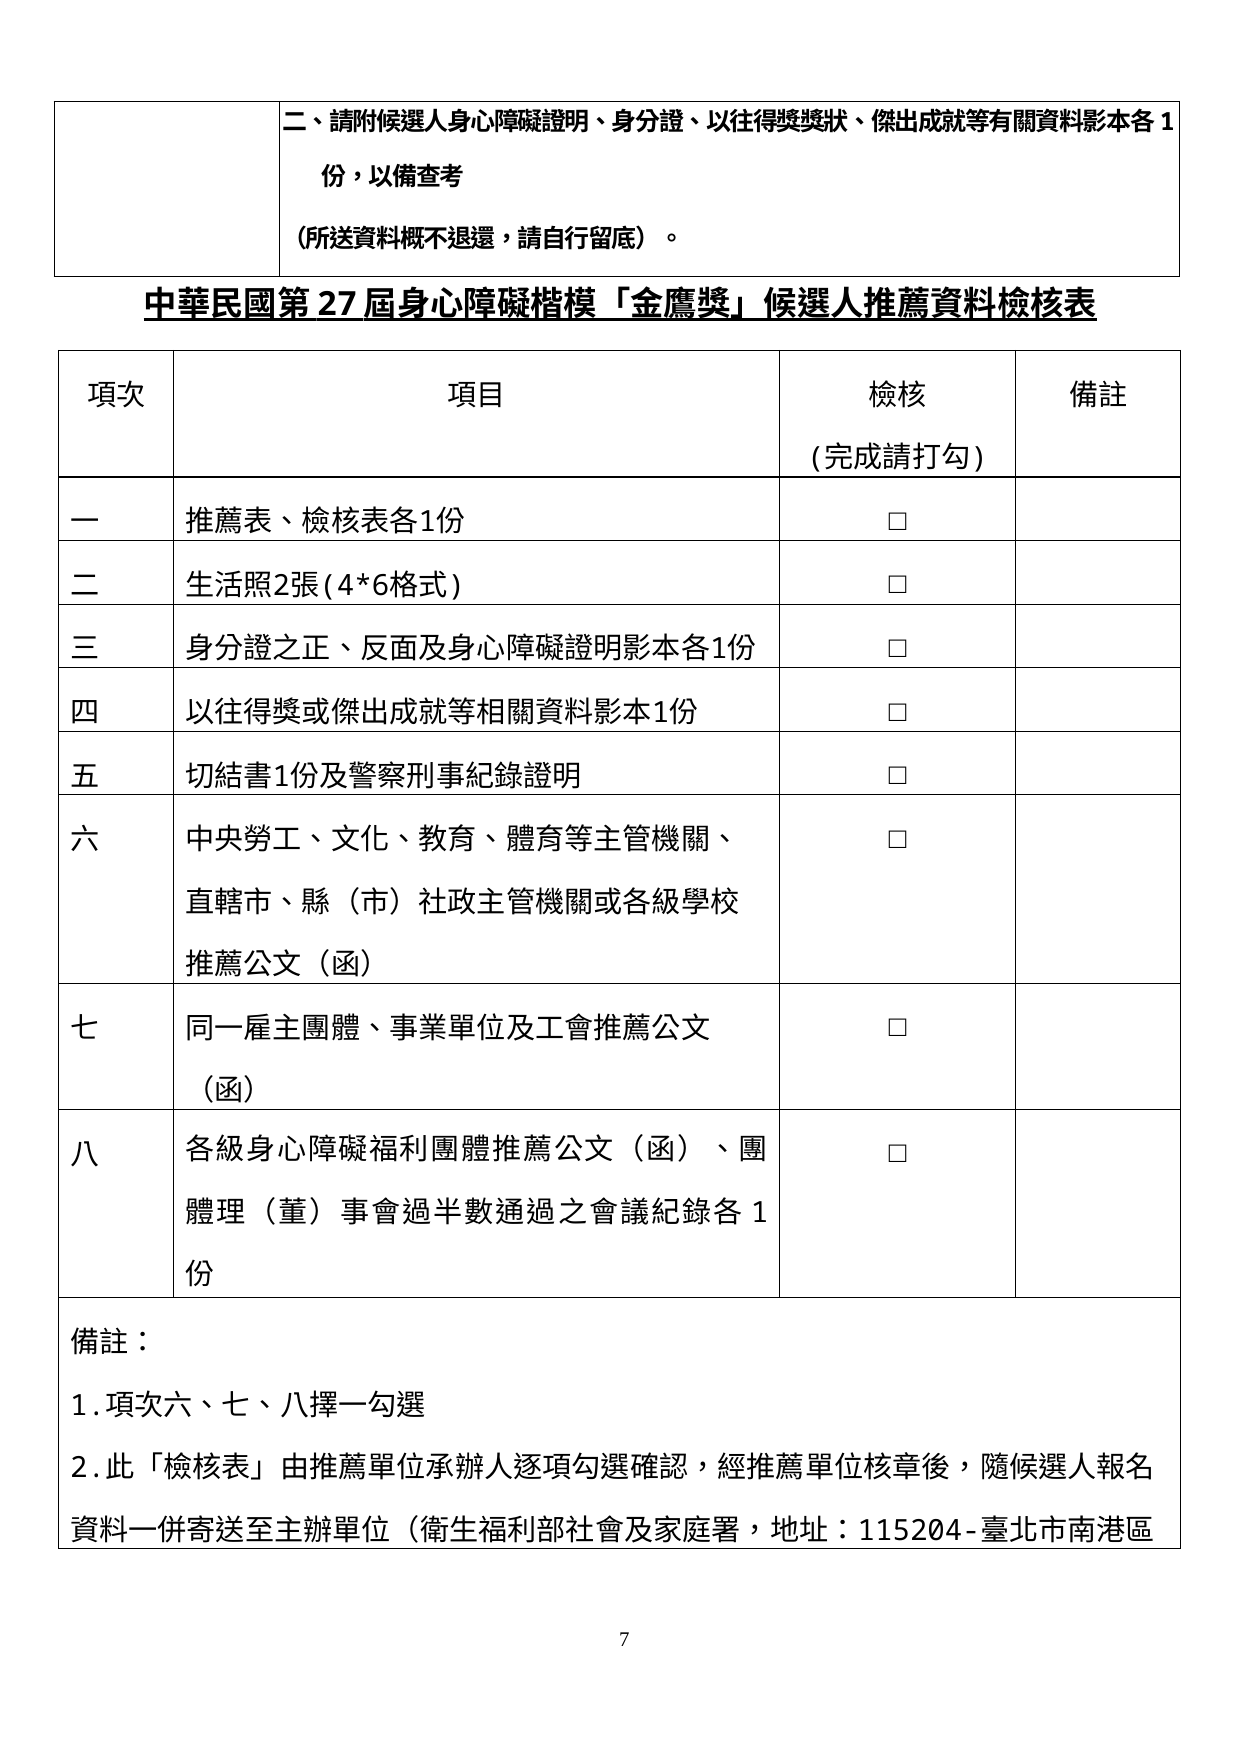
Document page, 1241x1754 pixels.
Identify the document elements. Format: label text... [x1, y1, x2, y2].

table_header 項次 [59, 351, 173, 476]
table_cell 七 [59, 984, 173, 1109]
table_header 備註 [1016, 351, 1180, 476]
table_cell □ [780, 605, 1015, 667]
table_cell [1016, 795, 1180, 983]
table_cell 備註： 1.項次六、七、八擇一勾選 2.此「檢核表」由推薦單位承辦人逐項勾選確認，經推薦單位核章後，隨候選人報名資料一併寄送至主辦單位（衛生福利部社會及家庭署，地址：115204-臺北市南港區 [59, 1298, 1180, 1548]
table_cell □ [780, 668, 1015, 731]
table_cell [1016, 541, 1180, 603]
table_cell 以往得獎或傑出成就等相關資料影本1份 [174, 668, 779, 731]
table_cell □ [780, 541, 1015, 603]
table_cell □ [780, 984, 1015, 1109]
table_cell [55, 102, 279, 276]
table_cell 五 [59, 732, 173, 794]
table_cell 六 [59, 795, 173, 983]
table_cell 切結書1份及警察刑事紀錄證明 [174, 732, 779, 794]
table_cell 四 [59, 668, 173, 731]
table_cell □ [780, 732, 1015, 794]
table_header 檢核 (完成請打勾) [780, 351, 1015, 476]
table_cell [1016, 1110, 1180, 1297]
table_cell 八 [59, 1110, 173, 1297]
table_cell [1016, 984, 1180, 1109]
table_cell 各級身心障礙福利團體推薦公文（函）、團體理（董）事會過半數通過之會議紀錄各1份 [174, 1110, 779, 1297]
table_cell □ [780, 1110, 1015, 1297]
table_cell 推薦表、檢核表各1份 [174, 478, 779, 540]
table_cell [1016, 732, 1180, 794]
table_cell 中央勞工、文化、教育、體育等主管機關、直轄市、縣（市）社政主管機關或各級學校推薦公文（函） [174, 795, 779, 983]
table_cell 三 [59, 605, 173, 667]
table_cell [1016, 668, 1180, 731]
table_cell □ [780, 795, 1015, 983]
table_cell 二 [59, 541, 173, 603]
text 中華民國第27屆身心障礙楷模「金鷹獎」候選人推薦資料檢核表 [89, 277, 1152, 326]
table_cell [1016, 478, 1180, 540]
table_cell 二、請附候選人身心障礙證明、身分證、以往得獎獎狀、傑出成就等有關資料影本各1份，以備查考 （所送資料概不退還，請自行留底）。 [280, 102, 1179, 276]
table_cell 身分證之正、反面及身心障礙證明影本各1份 [174, 605, 779, 667]
table_cell 同一雇主團體、事業單位及工會推薦公文（函） [174, 984, 779, 1109]
table_header 項目 [174, 351, 779, 476]
table_cell □ [780, 478, 1015, 540]
table_cell 生活照2張(4*6格式) [174, 541, 779, 603]
table_cell [1016, 605, 1180, 667]
table_cell 一 [59, 478, 173, 540]
